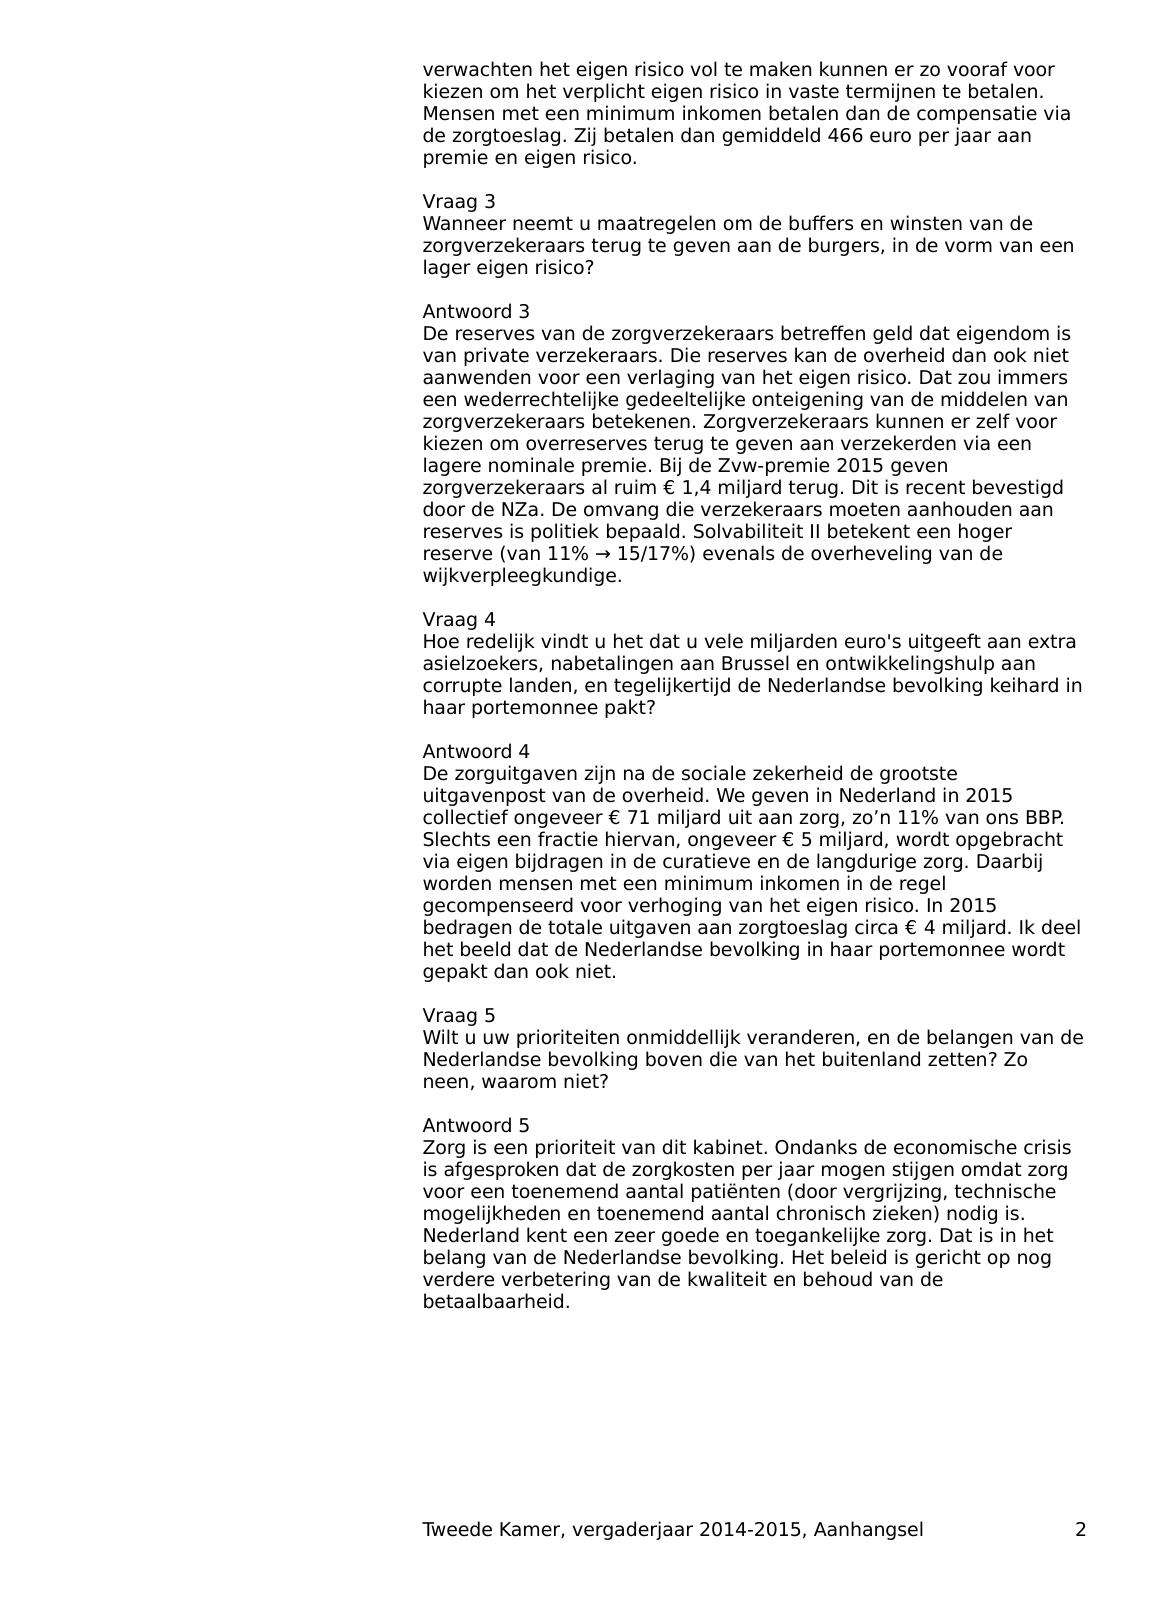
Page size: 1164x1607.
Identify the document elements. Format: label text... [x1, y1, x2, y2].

text verwachten het eigen risico vol te maken kunnen er zo vooraf voor kiezen om het verplicht eigen risico in vaste termijnen te betalen. Mensen met een minimum inkomen betalen dan de compensatie via de zorgtoeslag. Zij betalen dan gemiddeld 466 euro per jaar aan premie en eigen risico. [422, 59, 1087, 169]
text De reserves van de zorgverzekeraars betreffen geld dat eigendom is van private verzekeraars. Die reserves kan de overheid dan ook niet aanwenden voor een verlaging van het eigen risico. Dat zou immers een wederrechtelijke gedeeltelijke onteigening van de middelen van zorgverzekeraars betekenen. Zorgverzekeraars kunnen er zelf voor kiezen om overreserves terug te geven aan verzekerden via een lagere nominale premie. Bij de Zvw-premie 2015 geven zorgverzekeraars al ruim € 1,4 miljard terug. Dit is recent bevestigd door de NZa. De omvang die verzekeraars moeten aanhouden aan reserves is politiek bepaald. Solvabiliteit II betekent een hoger reserve (van 11% → 15/17%) evenals de overheveling van de wijkverpleegkundige. [422, 323, 1087, 587]
text Wanneer neemt u maatregelen om de buffers en winsten van de zorgverzekeraars terug te geven aan de burgers, in de vorm van een lager eigen risico? [422, 213, 1087, 279]
text Vraag 4 [422, 609, 1087, 631]
text Antwoord 4 [422, 741, 1087, 763]
text Antwoord 5 [422, 1115, 1087, 1137]
text Vraag 5 [422, 1005, 1087, 1027]
text Vraag 3 [422, 191, 1087, 213]
text Wilt u uw prioriteiten onmiddellijk veranderen, en de belangen van de Nederlandse bevolking boven die van het buitenland zetten? Zo neen, waarom niet? [422, 1027, 1087, 1093]
text Antwoord 3 [422, 301, 1087, 323]
text Hoe redelijk vindt u het dat u vele miljarden euro's uitgeeft aan extra asielzoekers, nabetalingen aan Brussel en ontwikkelingshulp aan corrupte landen, en tegelijkertijd de Nederlandse bevolking keihard in haar portemonnee pakt? [422, 631, 1087, 719]
text Zorg is een prioriteit van dit kabinet. Ondanks de economische crisis is afgesproken dat de zorgkosten per jaar mogen stijgen omdat zorg voor een toenemend aantal patiënten (door vergrijzing, technische mogelijkheden en toenemend aantal chronisch zieken) nodig is. Nederland kent een zeer goede en toegankelijke zorg. Dat is in het belang van de Nederlandse bevolking. Het beleid is gericht op nog verdere verbetering van de kwaliteit en behoud van de betaalbaarheid. [422, 1137, 1087, 1313]
text De zorguitgaven zijn na de sociale zekerheid de grootste uitgavenpost van de overheid. We geven in Nederland in 2015 collectief ongeveer € 71 miljard uit aan zorg, zo’n 11% van ons BBP. Slechts een fractie hiervan, ongeveer € 5 miljard, wordt opgebracht via eigen bijdragen in de curatieve en de langdurige zorg. Daarbij worden mensen met een minimum inkomen in de regel gecompenseerd voor verhoging van het eigen risico. In 2015 bedragen de totale uitgaven aan zorgtoeslag circa € 4 miljard. Ik deel het beeld dat de Nederlandse bevolking in haar portemonnee wordt gepakt dan ook niet. [422, 763, 1087, 983]
